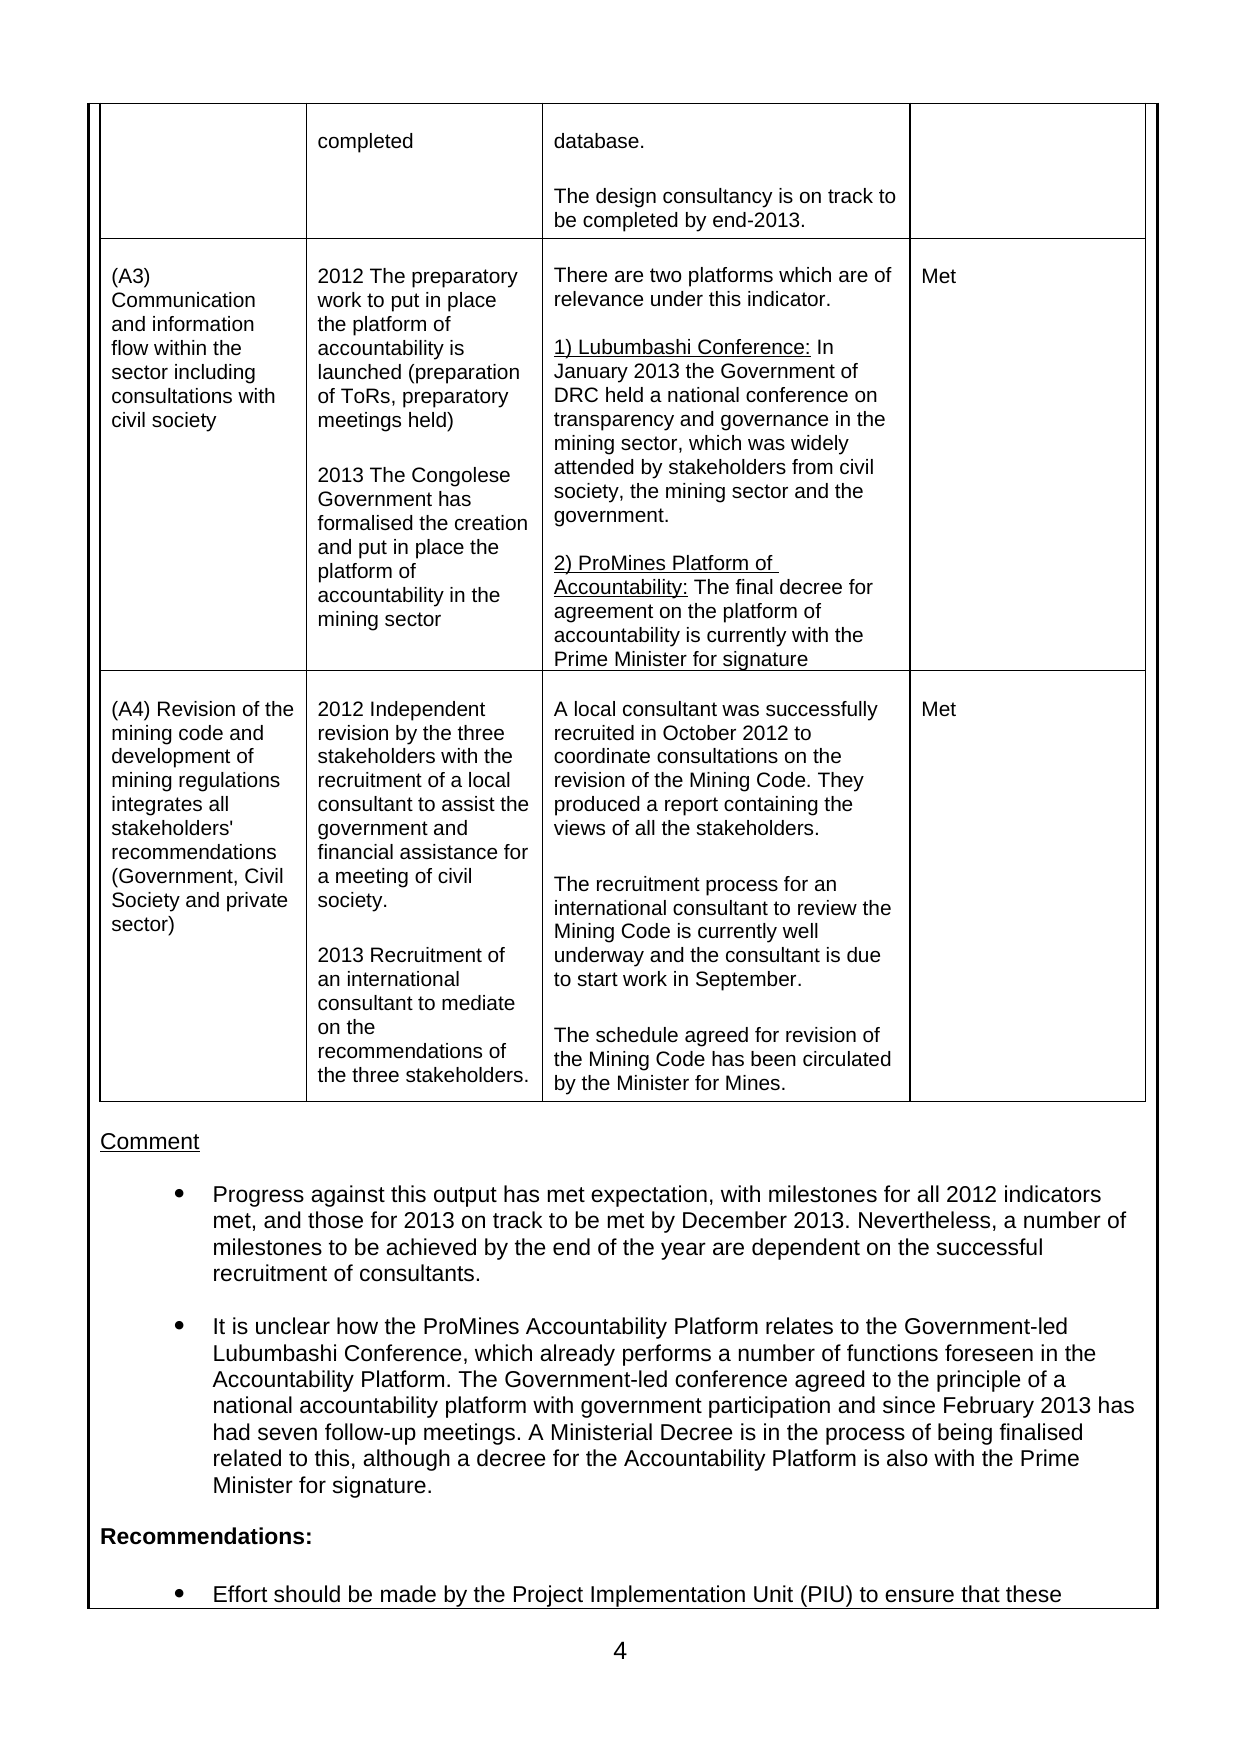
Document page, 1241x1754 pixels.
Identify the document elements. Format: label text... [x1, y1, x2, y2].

table_cell Progress against expected results: Expected results Comment Progress against this output has met expectation, with milestones for all 2012 indicators met, and those for 2013 on track to be met by December 2013. Nevertheless, a number of milestones to be achieved by the end of the year are dependent on the successful recruitment of consultants. It is unclear how the ProMines Accountability Platform relates to the Government-led Lubumbashi Conference, which already performs a number of functions foreseen in the Accountability Platform. The Government-led conference agreed to the principle of a national accountability platform with government participation and since February 2013 has had seven follow-up meetings. A Ministerial Decree is in the process of being finalised related to this, although a decree for the Accountability Platform is also with the Prime Minister for signature. Recommendations: Effort should be made by the Project Implementation Unit (PIU) to ensure that these processes are kept on track in order to ensure delivery of milestone results. To ensure transparency in the sector, communication will be a crucial part of increasing accountability. It is recommended that ProMines re-considers its strategy for promoting communication and the flow of information for 2013 and 2014, including its plan for engaging with and possibly supporting the Lubumbashi Conference. Impact Weighting (%): 25% Revised since last Annual Review? N Risk: Medium Revised since last Annual Review? N [90, 104, 1156, 1607]
table_cell (A3) Communication and information flow within the sector including consultations with civil society [101, 239, 306, 670]
table_cell [101, 104, 306, 238]
table_cell A local consultant was successfully recruited in October 2012 to coordinate consultations on the revision of the Mining Code. They produced a report containing the views of all the stakeholders. The recruitment process for an international consultant to review the Mining Code is currently well underway and the consultant is due to start work in September. The schedule agreed for revision of the Mining Code has been circulated by the Minister for Mines. [543, 671, 909, 1101]
table_cell completed [307, 104, 542, 238]
table_cell 2012 Independent revision by the three stakeholders with the recruitment of a local consultant to assist the government and financial assistance for a meeting of civil society. 2013 Recruitment of an international consultant to mediate on the recommendations of the three stakeholders. [307, 671, 542, 1101]
table_cell (A4) Revision of the mining code and development of mining regulations integrates all stakeholders' recommendations (Government, Civil Society and private sector) [101, 671, 306, 1101]
table_cell database. The design consultancy is on track to be completed by end-2013. [543, 104, 909, 238]
table_cell Met [911, 239, 1145, 670]
table_cell 2012 The preparatory work to put in place the platform of accountability is launched (preparation of ToRs, preparatory meetings held) 2013 The Congolese Government has formalised the creation and put in place the platform of accountability in the mining sector [307, 239, 542, 670]
table_cell Met [911, 671, 1145, 1101]
table_cell [911, 104, 1145, 238]
table_cell There are two platforms which are of relevance under this indicator. 1) Lubumbashi Conference: In January 2013 the Government of DRC held a national conference on transparency and governance in the mining sector, which was widely attended by stakeholders from civil society, the mining sector and the government. 2) ProMines Platform of Accountability: The final decree for agreement on the platform of accountability is currently with the Prime Minister for signature [543, 239, 909, 670]
